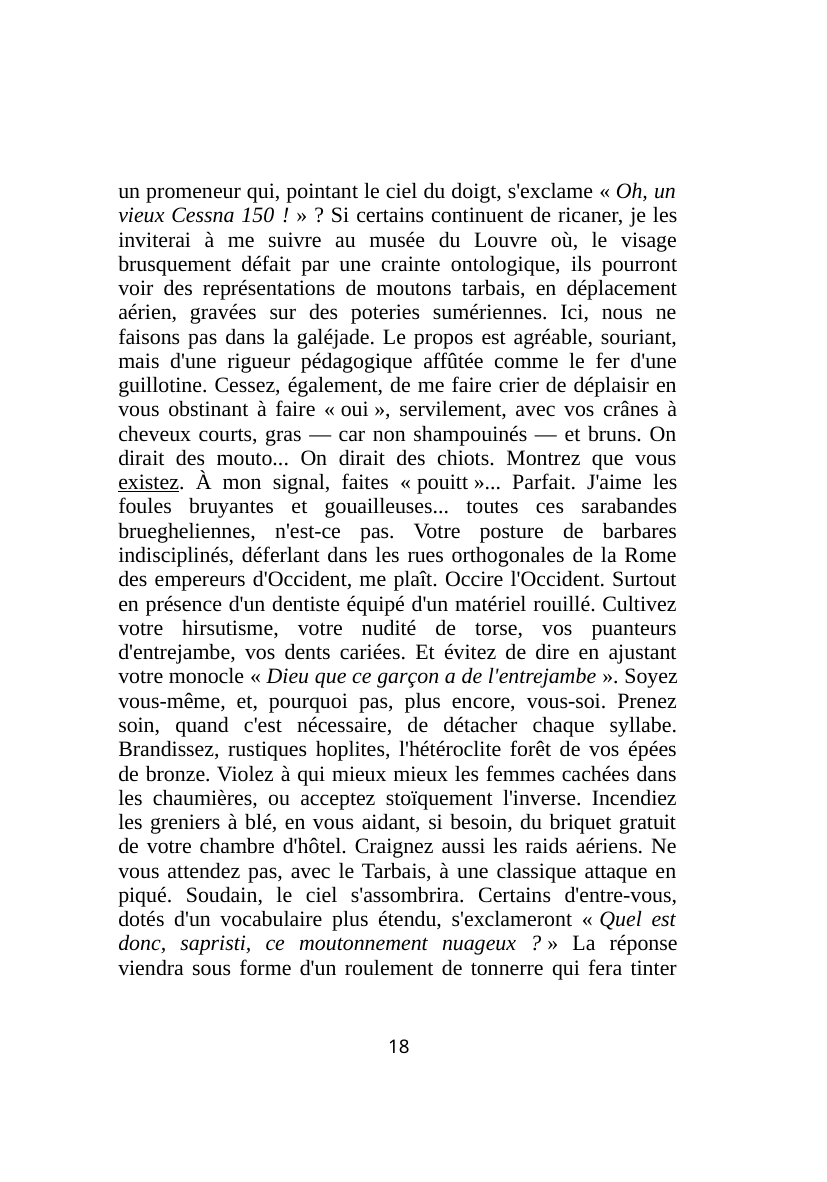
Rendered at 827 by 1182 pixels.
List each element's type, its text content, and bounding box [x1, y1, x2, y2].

text un promeneur qui, pointant le ciel du doigt, s'exclame « Oh, un vieux Cessna 150 ! » ? Si certains continuent de ricaner, je les inviterai à me suivre au musée du Louvre où, le visage brusquement défait par une crainte ontologique, ils pourront voir des représentations de moutons tarbais, en déplacement aérien, gravées sur des poteries sumériennes. Ici, nous ne faisons pas dans la galéjade. Le propos est agréable, souriant, mais d'une rigueur pédagogique affûtée comme le fer d'une guillotine. Cessez, également, de me faire crier de déplaisir en vous obstinant à faire « oui », servilement, avec vos crânes à cheveux courts, gras — car non shampouinés — et bruns. On dirait des mouto... On dirait des chiots. Montrez que vous existez. À mon signal, faites « pouitt »... Parfait. J'aime les foules bruyantes et gouailleuses... toutes ces sarabandes bruegheliennes, n'est-ce pas. Votre posture de barbares indisciplinés, déferlant dans les rues orthogonales de la Rome des empereurs d'Occident, me plaît. Occire l'Occident. Surtout en présence d'un dentiste équipé d'un matériel rouillé. Cultivez votre hirsutisme, votre nudité de torse, vos puanteurs d'entrejambe, vos dents cariées. Et évitez de dire en ajustant votre monocle « Dieu que ce garçon a de l'entrejambe ». Soyez vous-même, et, pourquoi pas, plus encore, vous-soi. Prenez soin, quand c'est nécessaire, de détacher chaque syllabe. Brandissez, rustiques hoplites, l'hétéroclite forêt de vos épées de bronze. Violez à qui mieux mieux les femmes cachées dans les chaumières, ou acceptez stoïquement l'inverse. Incendiez les greniers à blé, en vous aidant, si besoin, du briquet gratuit de votre chambre d'hôtel. Craignez aussi les raids aériens. Ne vous attendez pas, avec le Tarbais, à une classique attaque en piqué. Soudain, le ciel s'assombrira. Certains d'entre-vous, dotés d'un vocabulaire plus étendu, s'exclameront « Quel est donc, sapristi, ce moutonnement nuageux ? » La réponse viendra sous forme d'un roulement de tonnerre qui fera tinter [118, 179, 678, 980]
